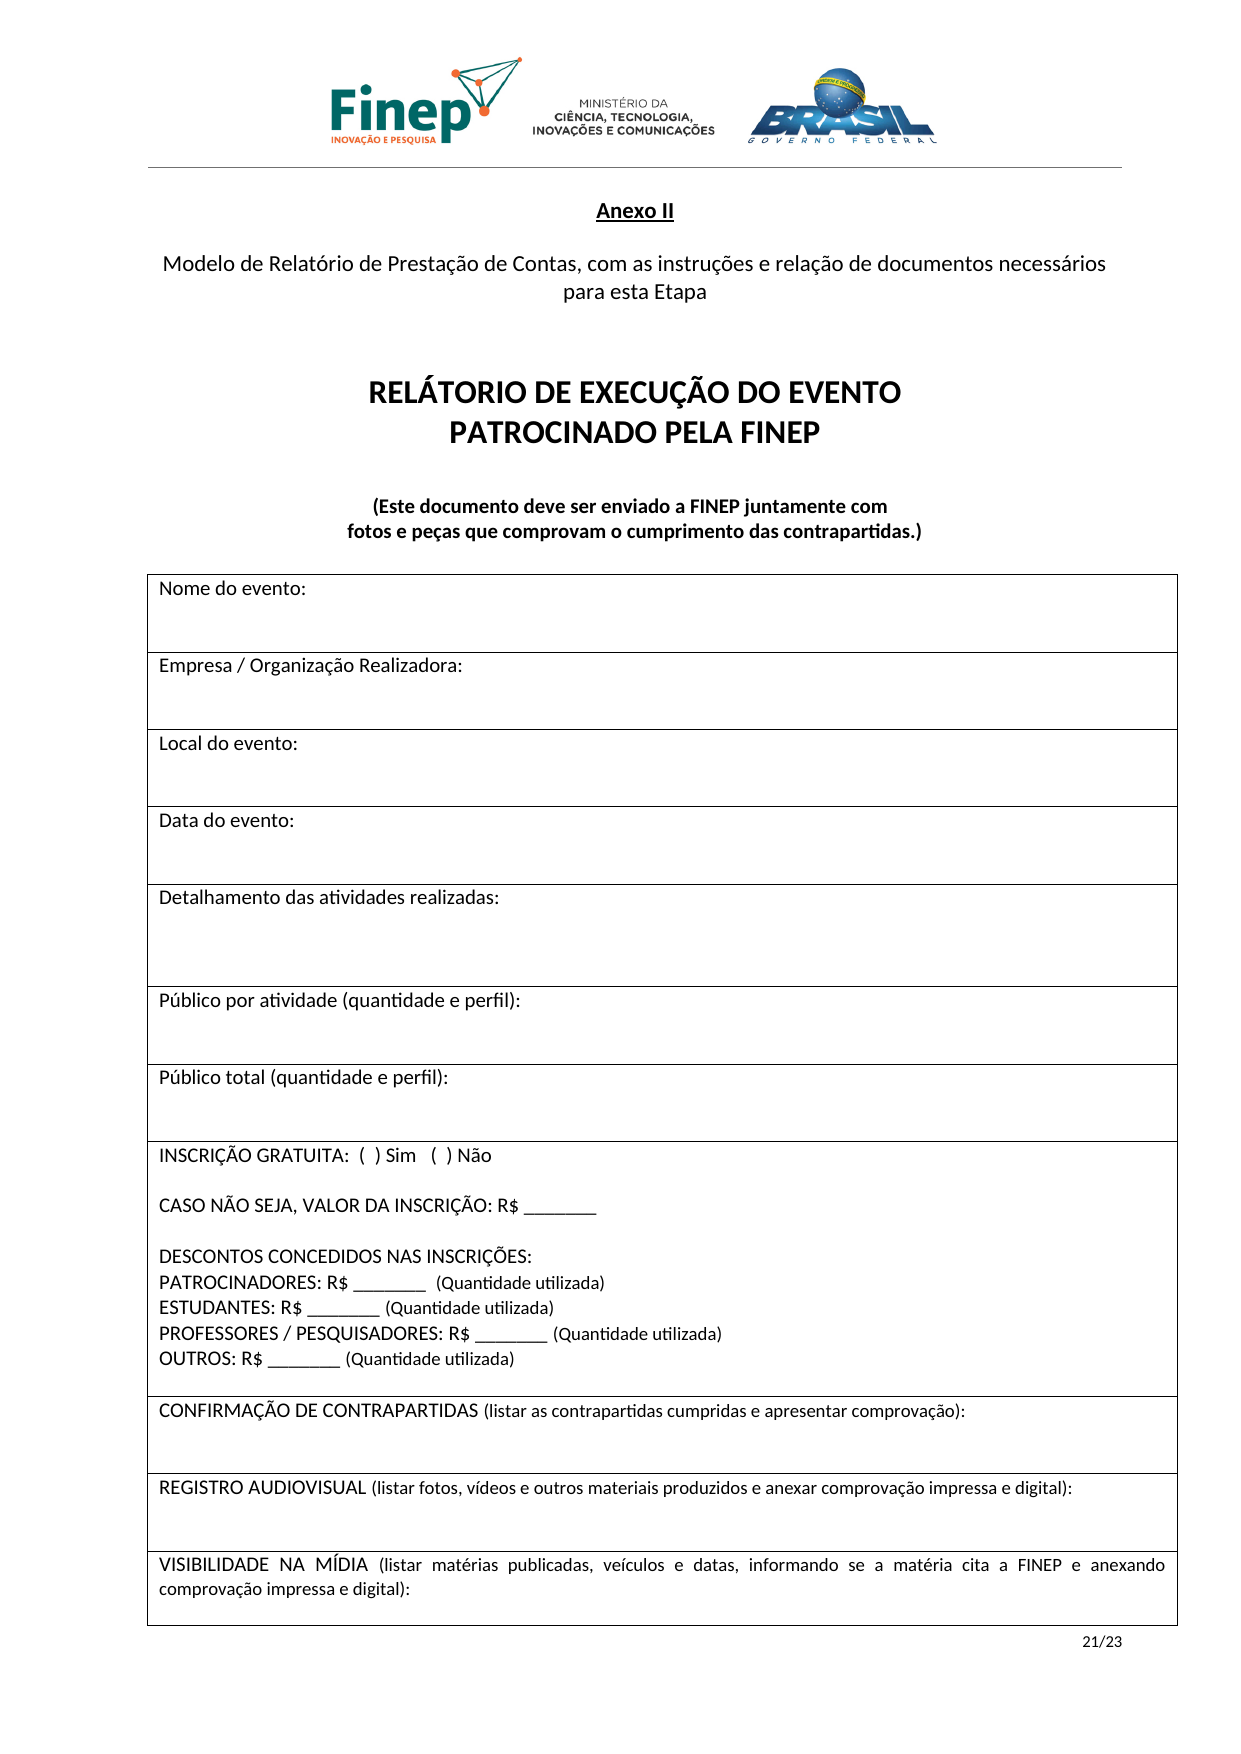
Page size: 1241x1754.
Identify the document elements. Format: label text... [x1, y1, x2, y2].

table_cell VISIBILIDADE NA MÍDIA (listar matérias publicadas, veículos e datas, informando se a matéria cita a FINEP e anexando comprovação impressa e digital): [148, 1552, 1177, 1625]
table_header Nome do evento: [148, 575, 1177, 652]
text Anexo II [148, 196, 1122, 224]
text fotos e peças que comprovam o cumprimento das contrapartidas.) [148, 518, 1122, 544]
table_cell CONFIRMAÇÃO DE CONTRAPARTIDAS (listar as contrapartidas cumpridas e apresentar comprovação): [148, 1397, 1177, 1473]
table_cell INSCRIÇÃO GRATUITA: ( ) Sim ( ) Não CASO NÃO SEJA, VALOR DA INSCRIÇÃO: R$ _______ DESCONTOS CONCEDIDOS NAS INSCRIÇÕES: PATROCINADORES: R$ _______ (Quantidade utilizada) ESTUDANTES: R$ _______ (Quantidade utilizada) PROFESSORES / PESQUISADORES: R$ _______ (Quantidade utilizada) OUTROS: R$ _______ (Quantidade utilizada) [148, 1142, 1177, 1396]
table_cell Público por atividade (quantidade e perfil): [148, 987, 1177, 1063]
table_cell Público total (quantidade e perfil): [148, 1065, 1177, 1141]
text PATROCINADO PELA FINEP [148, 411, 1122, 452]
text (Este documento deve ser enviado a FINEP juntamente com [148, 493, 1122, 518]
table_cell Detalhamento das atividades realizadas: [148, 885, 1177, 986]
table_cell Local do evento: [148, 730, 1177, 806]
table_cell Data do evento: [148, 807, 1177, 883]
table_cell Empresa / Organização Realizadora: [148, 653, 1177, 729]
text RELÁTORIO DE EXECUÇÃO DO EVENTO [148, 371, 1122, 411]
table_cell REGISTRO AUDIOVISUAL (listar fotos, vídeos e outros materiais produzidos e anexar comprovação impressa e digital): [148, 1474, 1177, 1551]
text Modelo de Relatório de Prestação de Contas, com as instruções e relação de documentos necessários para esta Etapa [148, 249, 1122, 305]
